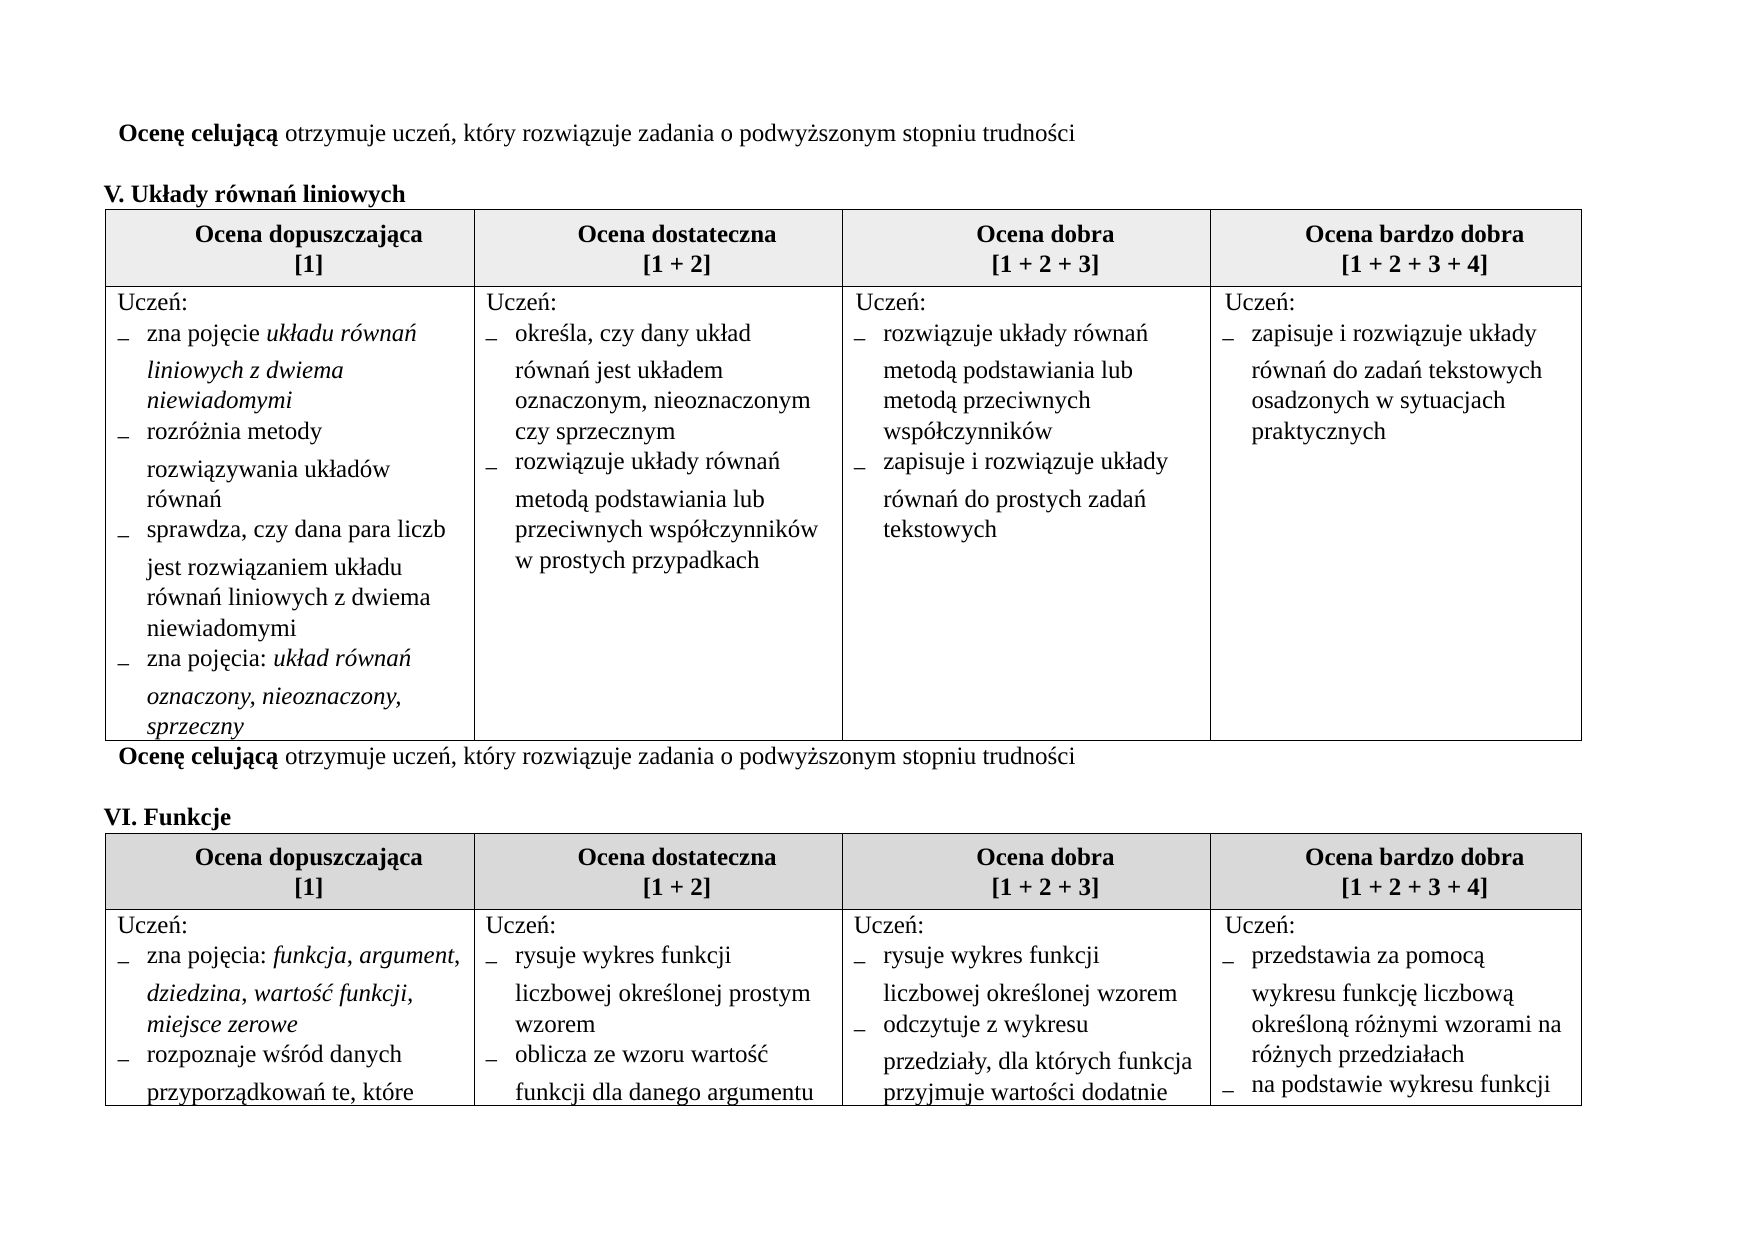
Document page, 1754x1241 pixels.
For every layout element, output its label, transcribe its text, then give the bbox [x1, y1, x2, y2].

table_cell Uczeń: zapisuje i rozwiązuje układy równań do zadań tekstowych osadzonych w sytuacjach praktycznych [1211, 287, 1581, 740]
table_cell Uczeń: rysuje wykres funkcji liczbowej określonej prostym wzorem oblicza ze wzoru wartość funkcji dla danego argumentu odczytuje z wykresu dziedzinę, zbiór wartości, miejsca zerowe, argumenty, dla których funkcja przyjmuje daną wartość oraz argumenty, dla których funkcja przyjmuje w danym przedziale wartość największą lub najmniejszą wskazuje wśród podanych wykresów funkcji wykresy funkcji monotonicznych (rosnącej, malejącej, stałej) na podstawie wykresu funkcji y = f(x) rysuje wykresy funkcji: y = f(x) + q dla q0 oraz q0 [475, 910, 842, 1105]
table_header Ocena bardzo dobra [1 + 2 + 3 + 4] [1211, 210, 1581, 286]
table_header Ocena dostateczna [1 + 2] [475, 210, 842, 286]
text VI. Funkcje [103, 802, 1636, 831]
table_header Ocena bardzo dobra [1 + 2 + 3 + 4] [1211, 834, 1581, 909]
table_cell Uczeń: zna pojęcie układu równań liniowych z dwiema niewiadomymi rozróżnia metody rozwiązywania układów równań sprawdza, czy dana para liczb jest rozwiązaniem układu równań liniowych z dwiema niewiadomymi zna pojęcia: układ równań oznaczony, nieoznaczony, sprzeczny [106, 287, 474, 740]
table_cell Uczeń: rozwiązuje układy równań metodą podstawiania lub metodą przeciwnych współczynników zapisuje i rozwiązuje układy równań do prostych zadań tekstowych [843, 287, 1210, 740]
table_header Ocena dopuszczająca [1] [106, 210, 474, 286]
table_header Ocena dobra [1 + 2 + 3] [843, 210, 1210, 286]
table_cell Uczeń: zna pojęcia: funkcja, argument, dziedzina, wartość funkcji, miejsce zerowe rozpoznaje wśród danych przyporządkowań te, które [106, 910, 474, 1105]
text Ocenę celującą otrzymuje uczeń, który rozwiązuje zadania o podwyższonym stopniu trudności [118, 741, 1636, 770]
text V. Układy równań liniowych [103, 179, 1636, 208]
table_cell Uczeń: przedstawia za pomocą wykresu funkcję liczbową określoną różnymi wzorami na różnych przedziałach na podstawie wykresu funkcji [1211, 910, 1581, 1105]
table_cell Uczeń: rysuje wykres funkcji liczbowej określonej wzorem odczytuje z wykresu przedziały, dla których funkcja przyjmuje wartości dodatnie [843, 910, 1210, 1105]
table_header Ocena dostateczna [1 + 2] [475, 834, 842, 909]
table_cell Uczeń: określa, czy dany układ równań jest układem oznaczonym, nieoznaczonym czy sprzecznym rozwiązuje układy równań metodą podstawiania lub przeciwnych współczynników w prostych przypadkach [475, 287, 842, 740]
table_header Ocena dobra [1 + 2 + 3] [843, 834, 1210, 909]
text Ocenę celującą otrzymuje uczeń, który rozwiązuje zadania o podwyższonym stopniu trudności [118, 118, 1636, 177]
table_header Ocena dopuszczająca [1] [106, 834, 474, 909]
